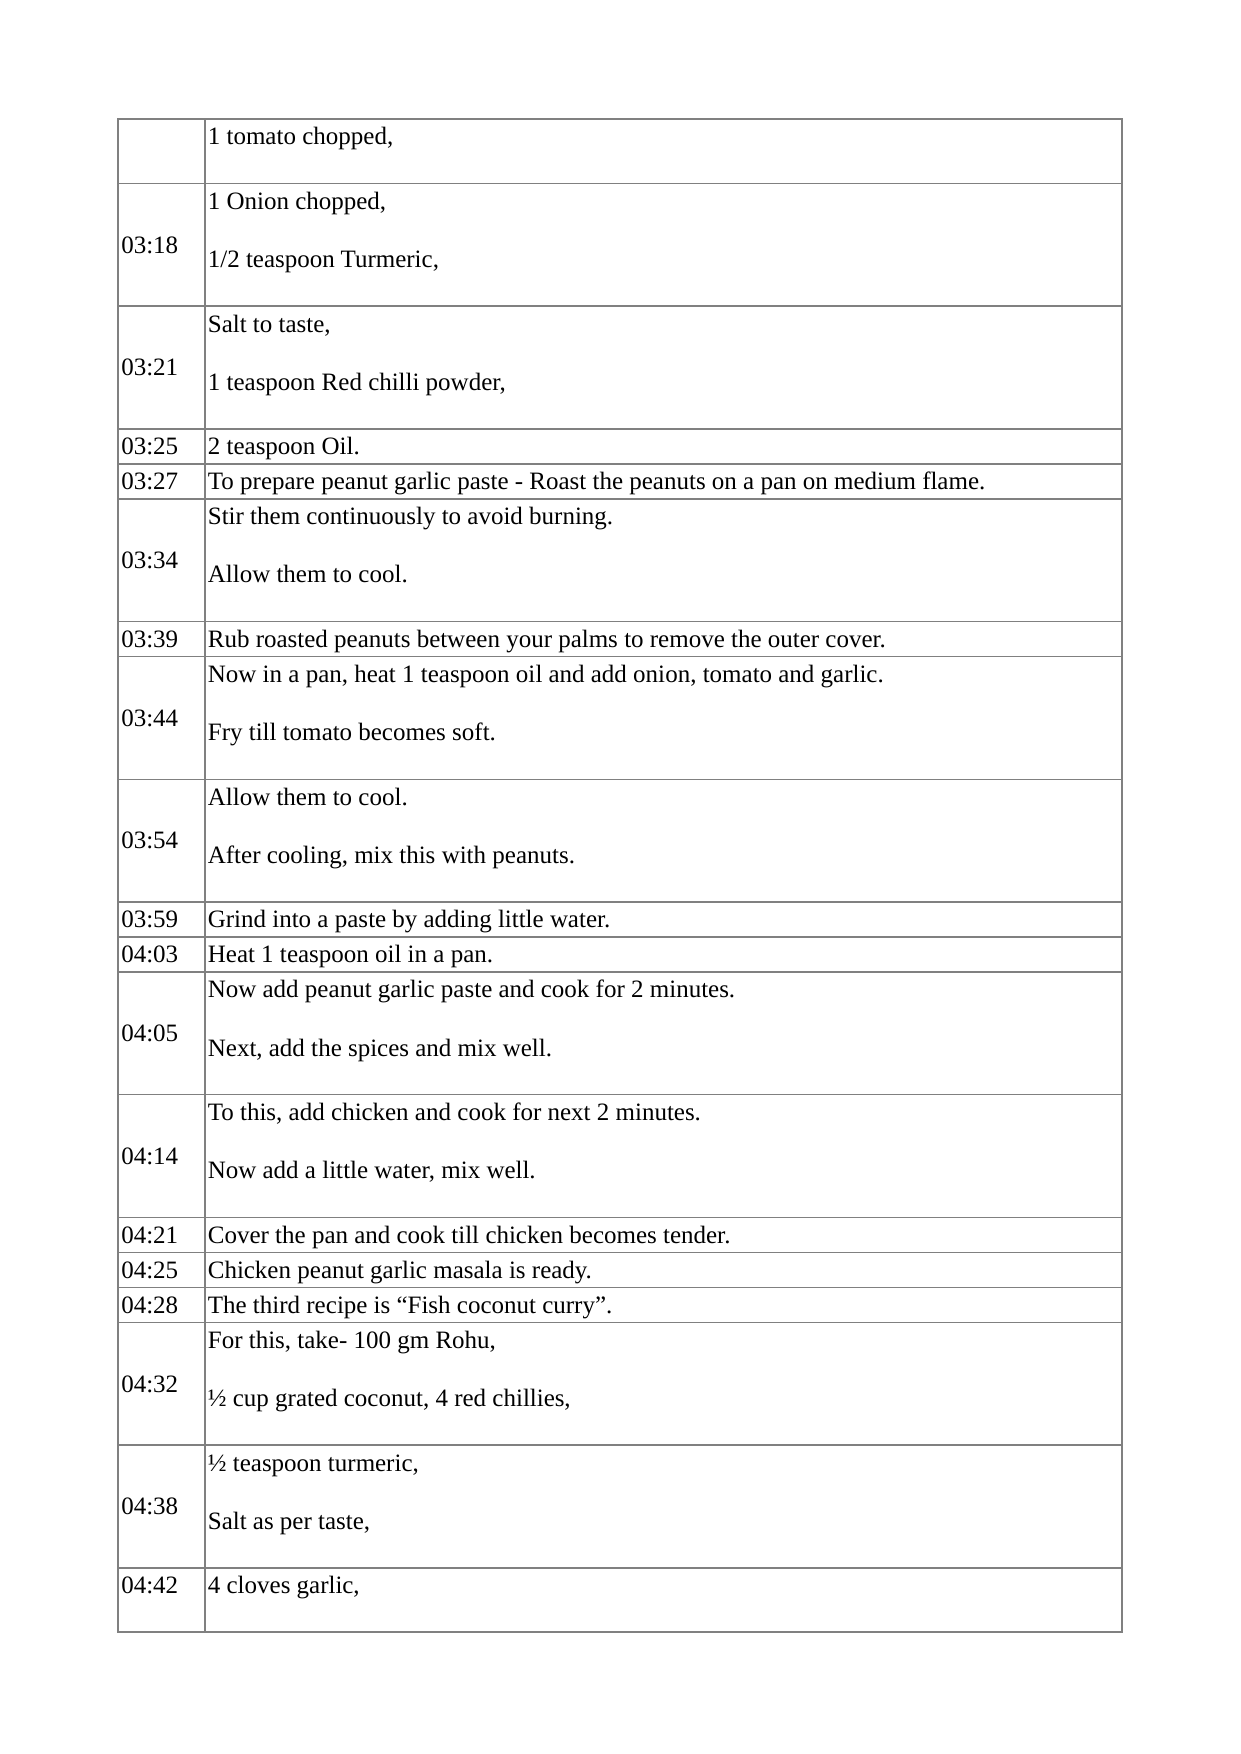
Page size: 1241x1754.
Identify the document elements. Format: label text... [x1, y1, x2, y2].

table_cell Cover the pan and cook till chicken becomes tender. [206, 1218, 1121, 1252]
table_cell ½ teaspoon turmeric, Salt as per taste, [206, 1446, 1121, 1567]
table_cell Now add peanut garlic paste and cook for 2 minutes. Next, add the spices and mix well. [206, 973, 1121, 1094]
table_cell Chicken peanut garlic masala is ready. [206, 1253, 1121, 1287]
table_cell 04:03 [119, 938, 204, 971]
table_cell 03:18 [119, 184, 204, 305]
table_cell Rub roasted peanuts between your palms to remove the outer cover. [206, 622, 1121, 656]
table_cell 03:54 [119, 780, 204, 901]
table_cell Stir them continuously to avoid burning. Allow them to cool. [206, 500, 1121, 621]
table_cell 03:59 [119, 903, 204, 936]
table_cell Now in a pan, heat 1 teaspoon oil and add onion, tomato and garlic. Fry till tomato becomes soft. [206, 657, 1121, 778]
table_cell 2 teaspoon Oil. [206, 430, 1121, 463]
table_cell 04:42 [119, 1569, 204, 1631]
table_cell [119, 120, 204, 183]
table_cell 4 cloves garlic, [206, 1569, 1121, 1631]
table_cell For this, take- 100 gm Rohu, ½ cup grated coconut, 4 red chillies, [206, 1323, 1121, 1444]
table_cell 03:21 [119, 307, 204, 428]
table_cell 03:27 [119, 465, 204, 498]
table_cell 04:14 [119, 1095, 204, 1217]
table_cell To this, add chicken and cook for next 2 minutes. Now add a little water, mix well. [206, 1095, 1121, 1217]
table_cell 04:28 [119, 1288, 204, 1322]
table_cell The third recipe is “Fish coconut curry”. [206, 1288, 1121, 1322]
table_cell 03:34 [119, 500, 204, 621]
table_cell Grind into a paste by adding little water. [206, 903, 1121, 936]
table_cell Salt to taste, 1 teaspoon Red chilli powder, [206, 307, 1121, 428]
table_cell Heat 1 teaspoon oil in a pan. [206, 938, 1121, 971]
table_cell To prepare peanut garlic paste - Roast the peanuts on a pan on medium flame. [206, 465, 1121, 498]
table_cell 1 tomato chopped, [206, 120, 1121, 183]
table_cell 04:25 [119, 1253, 204, 1287]
table_cell Allow them to cool. After cooling, mix this with peanuts. [206, 780, 1121, 901]
table_cell 03:39 [119, 622, 204, 656]
table_cell 03:25 [119, 430, 204, 463]
table_cell 1 Onion chopped, 1/2 teaspoon Turmeric, [206, 184, 1121, 305]
table_cell 04:32 [119, 1323, 204, 1444]
table_cell 03:44 [119, 657, 204, 778]
table_cell 04:38 [119, 1446, 204, 1567]
table_cell 04:05 [119, 973, 204, 1094]
table_cell 04:21 [119, 1218, 204, 1252]
